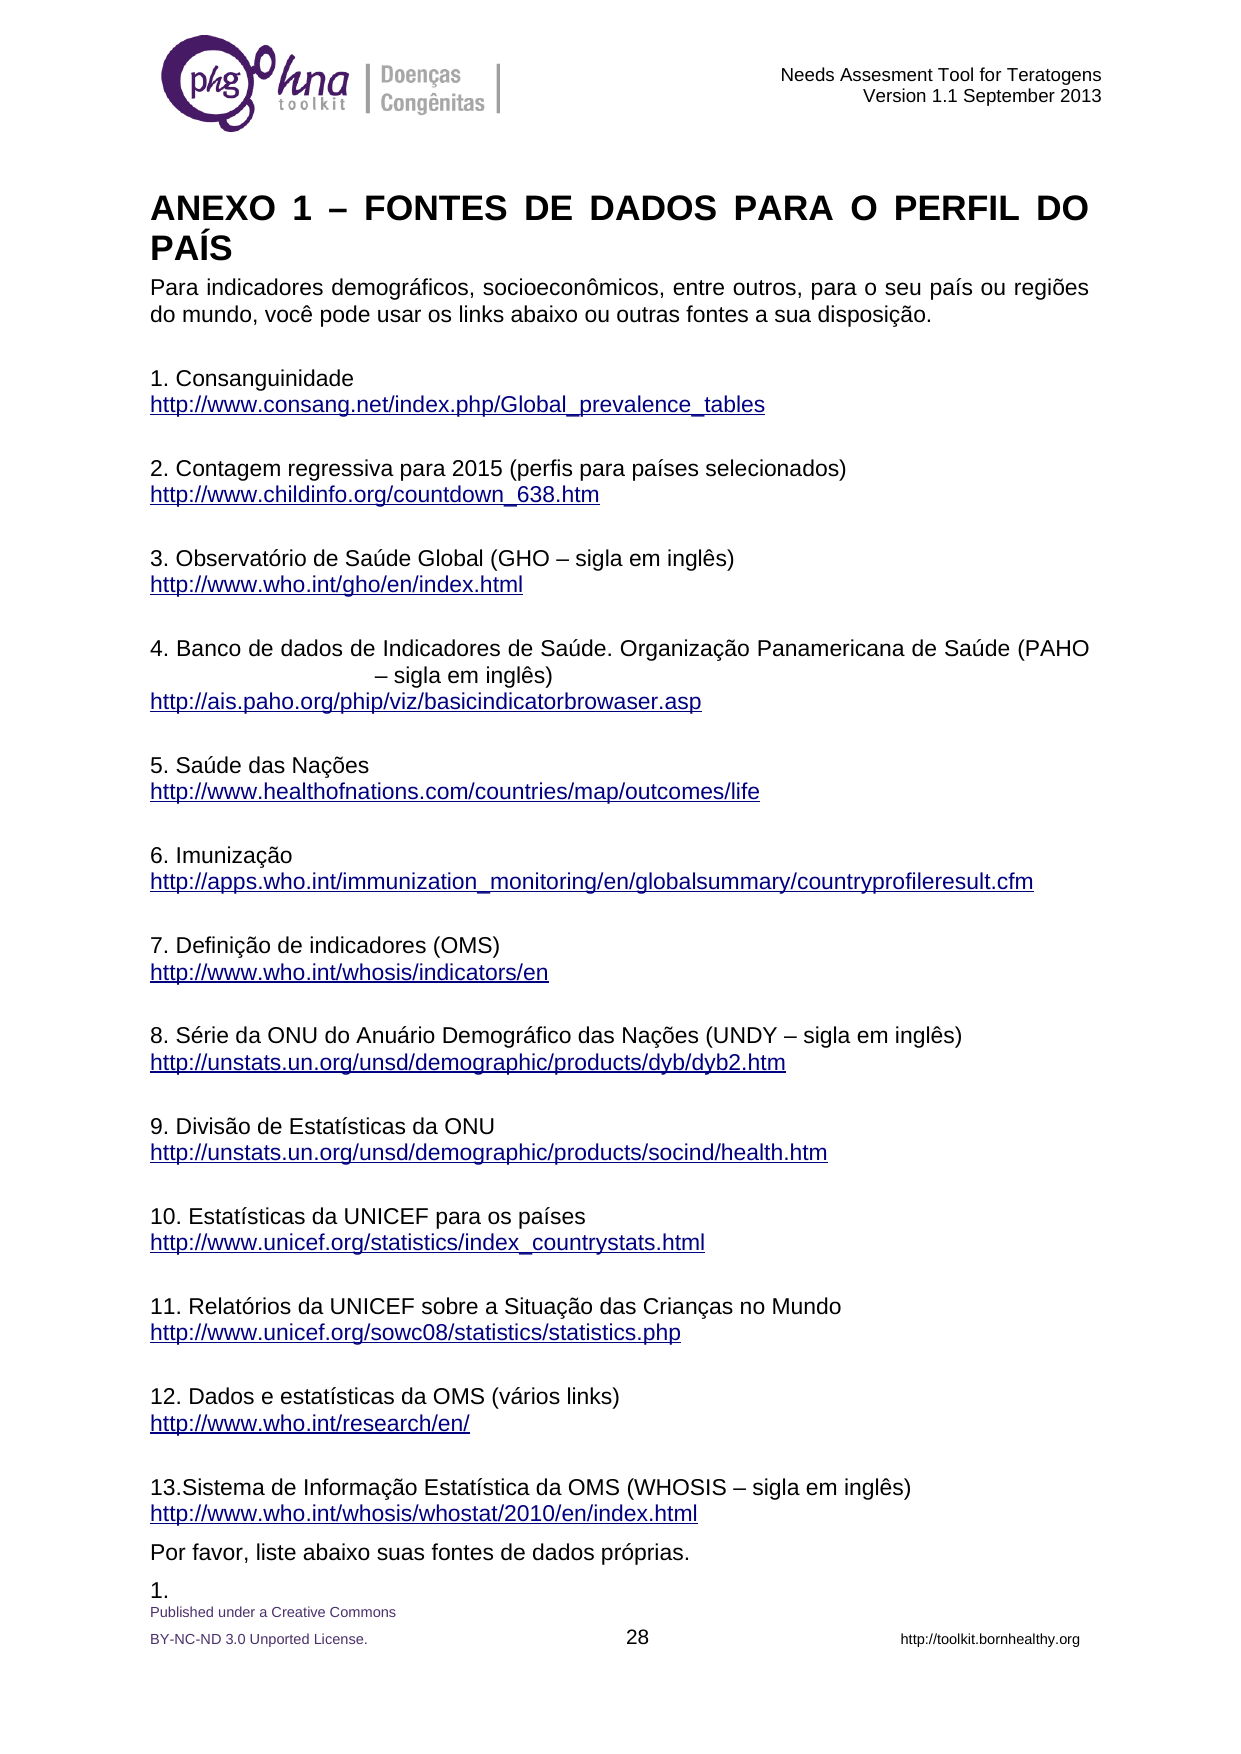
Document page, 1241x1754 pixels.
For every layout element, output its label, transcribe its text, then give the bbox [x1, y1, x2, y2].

text http://www.childinfo.org/countdown_638.htm [150, 481, 1090, 507]
text 1. [150, 1577, 1090, 1604]
text http://www.who.int/research/en/ [150, 1409, 1090, 1436]
text http://www.unicef.org/statistics/index_countrystats.html [150, 1229, 1090, 1256]
subtitle 10. Estatísticas da UNICEF para os países [150, 1203, 1090, 1229]
subtitle 4. Banco de dados de Indicadores de Saúde. Organização Panamericana de Saúde (PAHO – sigla em inglês) [150, 635, 1090, 688]
subtitle 13.Sistema de Informação Estatística da OMS (WHOSIS – sigla em inglês) [150, 1473, 1090, 1500]
text http://apps.who.int/immunization_monitoring/en/globalsummary/countryprofileresult.cfm [150, 868, 1090, 895]
subtitle 7. Definição de indicadores (OMS) [150, 932, 1090, 958]
text http://unstats.un.org/unsd/demographic/products/socind/health.htm [150, 1139, 1090, 1165]
subtitle 2. Contagem regressiva para 2015 (perfis para países selecionados) [150, 455, 1090, 481]
text Para indicadores demográficos, socioeconômicos, entre outros, para o seu país ou regiões do mundo, você pode usar os links abaixo ou outras fontes a sua disposição. [150, 274, 1090, 327]
text http://www.who.int/whosis/whostat/2010/en/index.html [150, 1500, 1090, 1526]
subtitle 1. Consanguinidade [150, 364, 1090, 391]
subtitle 3. Observatório de Saúde Global (GHO – sigla em inglês) [150, 545, 1090, 571]
subtitle 9. Divisão de Estatísticas da ONU [150, 1113, 1090, 1139]
text http://www.healthofnations.com/countries/map/outcomes/life [150, 778, 1090, 804]
text http://unstats.un.org/unsd/demographic/products/dyb/dyb2.htm [150, 1049, 1090, 1075]
subtitle 6. Imunização [150, 842, 1090, 868]
text http://www.consang.net/index.php/Global_prevalence_tables [150, 391, 1090, 417]
subtitle 11. Relatórios da UNICEF sobre a Situação das Crianças no Mundo [150, 1293, 1090, 1319]
text http://ais.paho.org/phip/viz/basicindicatorbrowaser.asp [150, 688, 1090, 714]
subtitle 8. Série da ONU do Anuário Demográfico das Nações (UNDY – sigla em inglês) [150, 1022, 1090, 1049]
text Por favor, liste abaixo suas fontes de dados próprias. [150, 1539, 1090, 1565]
text http://www.who.int/whosis/indicators/en [150, 958, 1090, 985]
text http://www.who.int/gho/en/index.html [150, 571, 1090, 598]
subtitle ANexo 1 – fontes de dados para o perfil do país [150, 187, 1090, 268]
subtitle 5. Saúde das Nações [150, 752, 1090, 778]
subtitle 12. Dados e estatísticas da OMS (vários links) [150, 1383, 1090, 1409]
text http://www.unicef.org/sowc08/statistics/statistics.php [150, 1319, 1090, 1346]
